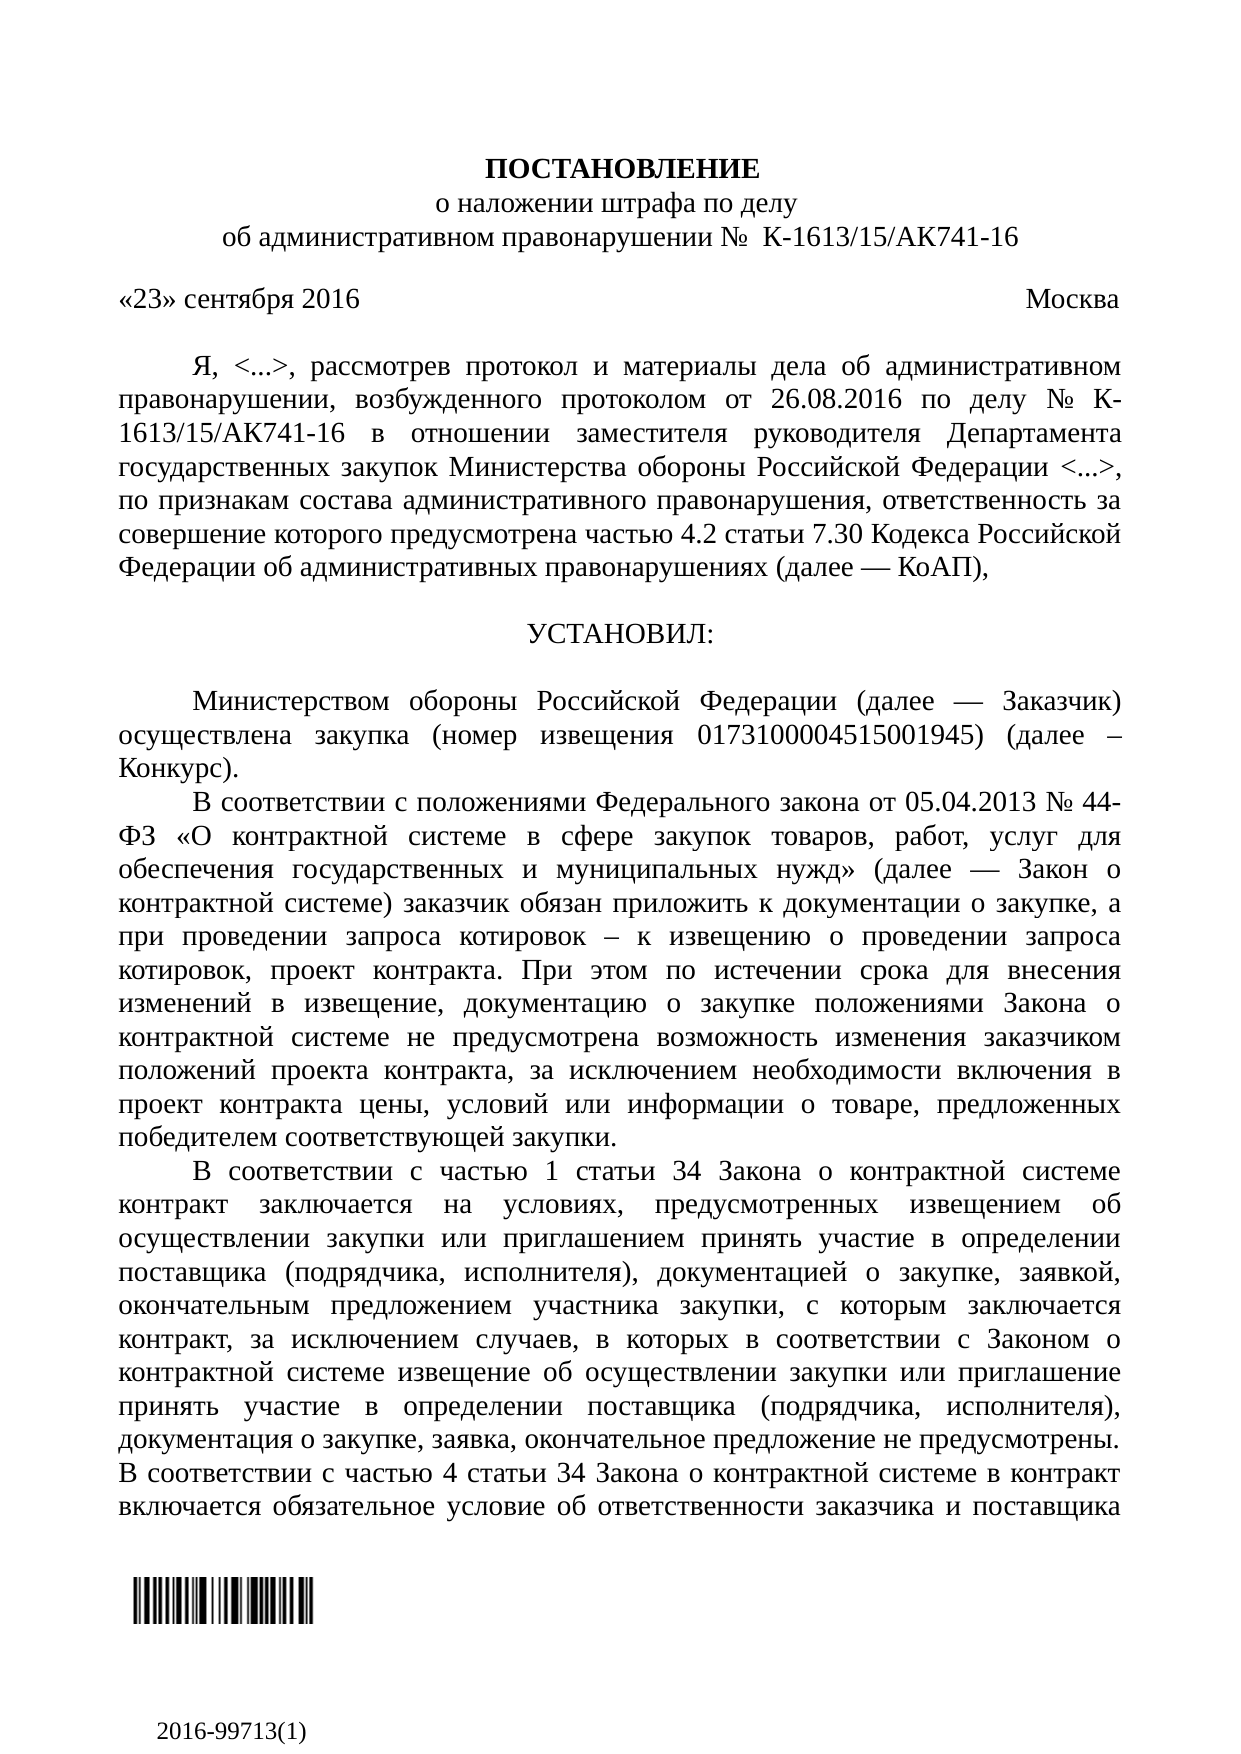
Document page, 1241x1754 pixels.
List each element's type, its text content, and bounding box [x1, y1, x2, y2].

text УСТАНОВИЛ: [118, 616, 1122, 650]
text Министерством обороны Российской Федерации (далее — Заказчик) осуществлена закупка (номер извещения 0173100004515001945) (далее – Конкурс). [118, 683, 1122, 784]
text ПОСТАНОВЛЕНИЕ [117, 152, 1078, 185]
text В соответствии с частью 1 статьи 34 Закона о контрактной системе контракт заключается на условиях, предусмотренных извещением об осуществлении закупки или приглашением принять участие в определении поставщика (подрядчика, исполнителя), документацией о закупке, заявкой, окончательным предложением участника закупки, с которым заключается контракт, за исключением случаев, в которых в соответствии с Законом о контрактной системе извещение об осуществлении закупки или приглашение принять участие в определении поставщика (подрядчика, исполнителя), документация о закупке, заявка, окончательное предложение не предусмотрены. [118, 1153, 1122, 1455]
text о наложении штрафа по делу [118, 185, 1122, 219]
text В соответствии с положениями Федерального закона от 05.04.2013 № 44-ФЗ «О контрактной системе в сфере закупок товаров, работ, услуг для обеспечения государственных и муниципальных нужд» (далее — Закон о контрактной системе) заказчик обязан приложить к документации о закупке, а при проведении запроса котировок – к извещению о проведении запроса котировок, проект контракта. При этом по истечении срока для внесения изменений в извещение, документацию о закупке положениями Закона о контрактной системе не предусмотрена возможность изменения заказчиком положений проекта контракта, за исключением необходимости включения в проект контракта цены, условий или информации о товаре, предложенных победителем соответствующей закупки. [118, 784, 1122, 1153]
picture [118, 1577, 331, 1624]
text В соответствии с частью 4 статьи 34 Закона о контрактной системе в контракт включается обязательное условие об ответственности заказчика и поставщика [118, 1455, 1122, 1522]
text Я, <...>, рассмотрев протокол и материалы дела об административном правонарушении, возбужденного протоколом от 26.08.2016 по делу № К-1613/15/АК741-16 в отношении заместителя руководителя Департамента государственных закупок Министерства обороны Российской Федерации <...>, по признакам состава административного правонарушения, ответственность за совершение которого предусмотрена частью 4.2 статьи 7.30 Кодекса Российской Федерации об административных правонарушениях (далее — КоАП), [118, 348, 1122, 583]
text «23» сентября 2016 Москва [118, 281, 1122, 314]
text об административном правонарушении № К-1613/15/АК741-16 [118, 219, 1122, 252]
